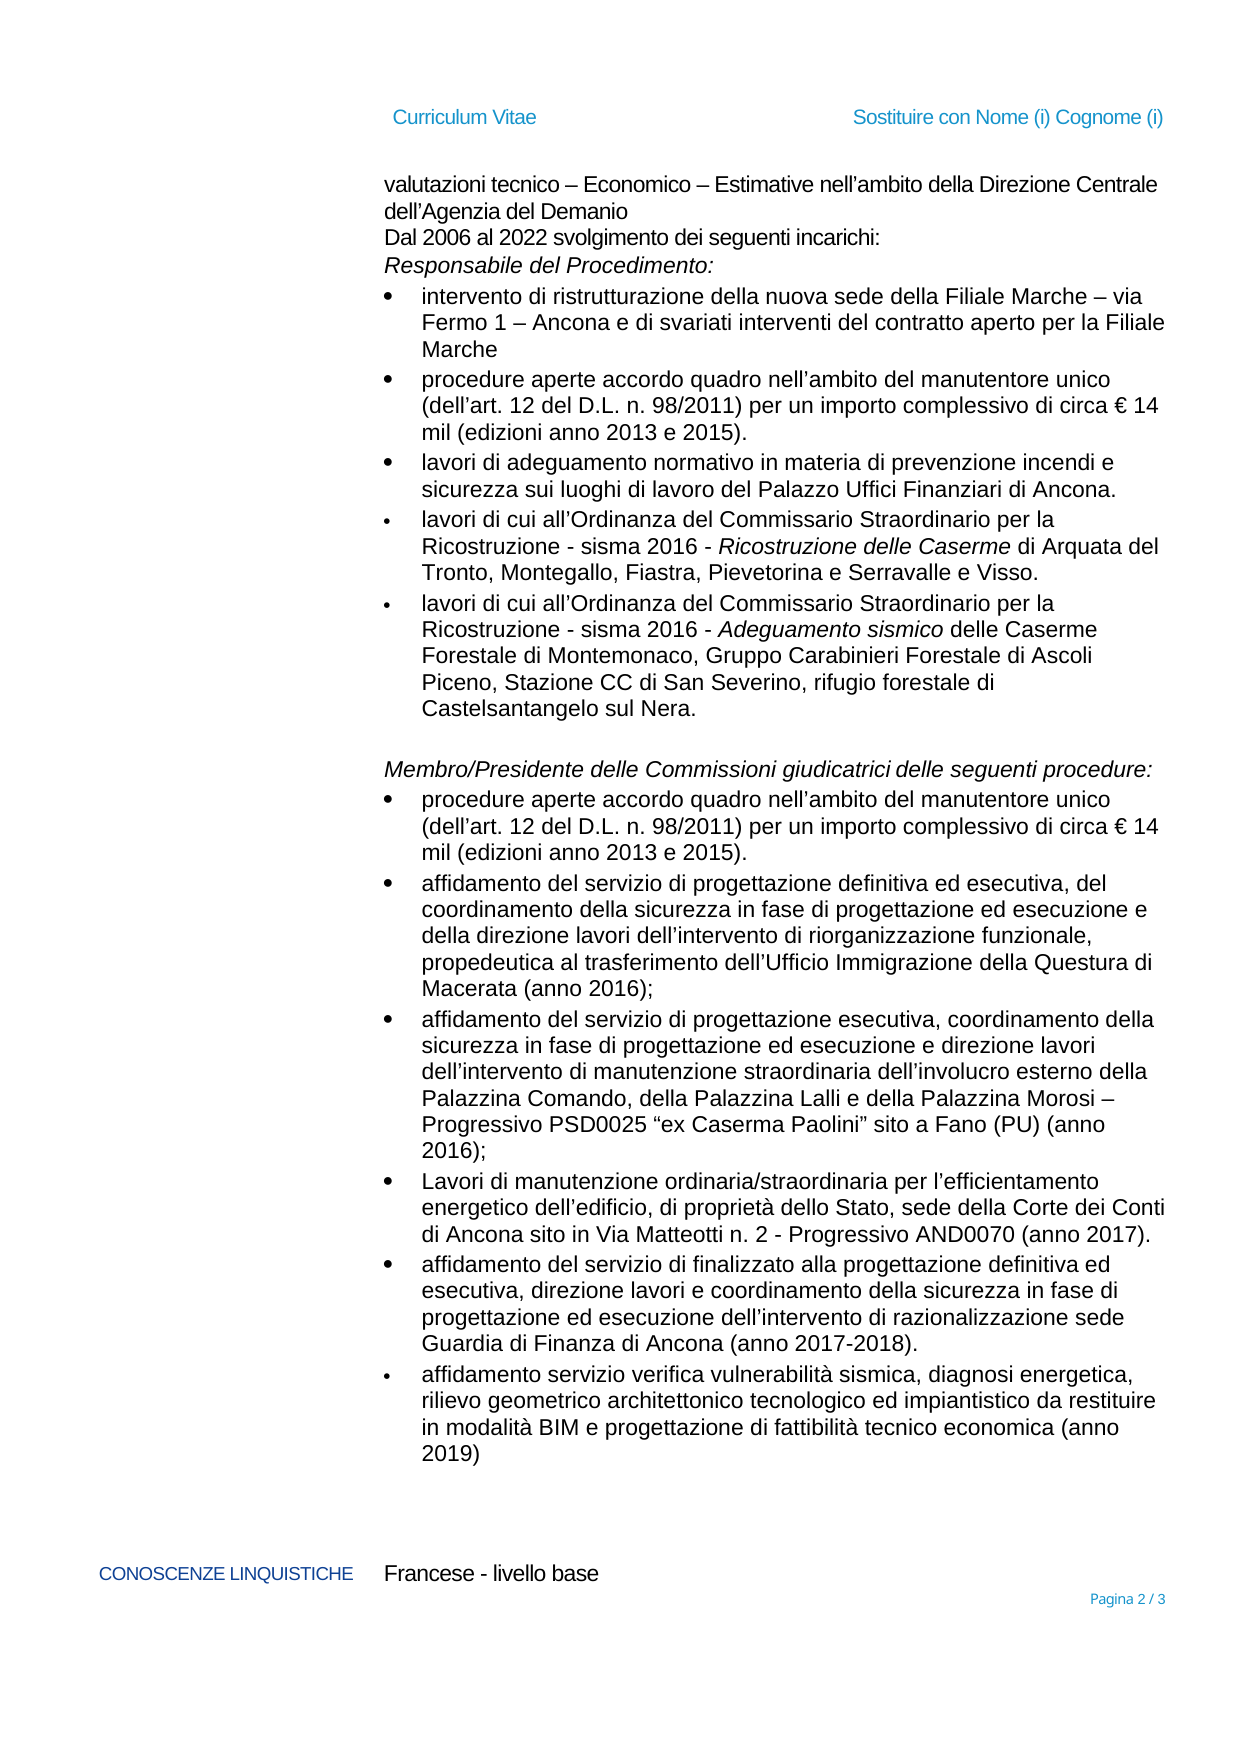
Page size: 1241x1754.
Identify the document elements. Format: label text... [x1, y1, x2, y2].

table_cell CONOSCENZE LINQUISTICHE [89, 1560, 384, 1586]
table_cell [89, 1490, 384, 1514]
table_cell Francese - livello base [384, 1560, 1169, 1586]
table_header [384, 1533, 1169, 1560]
table_header [89, 1533, 384, 1560]
table_cell [89, 171, 384, 1490]
table_cell [384, 1490, 1169, 1514]
table_cell valutazioni tecnico – Economico – Estimative nell’ambito della Direzione Centrale dell’Agenzia del Demanio Dal 2006 al 2022 svolgimento dei seguenti incarichi: Responsabile del Procedimento: intervento di ristrutturazione della nuova sede della Filiale Marche – via Fermo 1 – Ancona e di svariati interventi del contratto aperto per la Filiale Marche procedure aperte accordo quadro nell’ambito del manutentore unico (dell’art. 12 del D.L. n. 98/2011) per un importo complessivo di circa € 14 mil (edizioni anno 2013 e 2015). lavori di adeguamento normativo in materia di prevenzione incendi e sicurezza sui luoghi di lavoro del Palazzo Uffici Finanziari di Ancona. lavori di cui all’Ordinanza del Commissario Straordinario per la Ricostruzione - sisma 2016 - Ricostruzione delle Caserme di Arquata del Tronto, Montegallo, Fiastra, Pievetorina e Serravalle e Visso. lavori di cui all’Ordinanza del Commissario Straordinario per la Ricostruzione - sisma 2016 - Adeguamento sismico delle Caserme Forestale di Montemonaco, Gruppo Carabinieri Forestale di Ascoli Piceno, Stazione CC di San Severino, rifugio forestale di Castelsantangelo sul Nera. Membro/Presidente delle Commissioni giudicatrici delle seguenti procedure: procedure aperte accordo quadro nell’ambito del manutentore unico (dell’art. 12 del D.L. n. 98/2011) per un importo complessivo di circa € 14 mil (edizioni anno 2013 e 2015). affidamento del servizio di progettazione definitiva ed esecutiva, del coordinamento della sicurezza in fase di progettazione ed esecuzione e della direzione lavori dell’intervento di riorganizzazione funzionale, propedeutica al trasferimento dell’Ufficio Immigrazione della Questura di Macerata (anno 2016); affidamento del servizio di progettazione esecutiva, coordinamento della sicurezza in fase di progettazione ed esecuzione e direzione lavori dell’intervento di manutenzione straordinaria dell’involucro esterno della Palazzina Comando, della Palazzina Lalli e della Palazzina Morosi – Progressivo PSD0025 “ex Caserma Paolini” sito a Fano (PU) (anno 2016); Lavori di manutenzione ordinaria/straordinaria per l’efficientamento energetico dell’edificio, di proprietà dello Stato, sede della Corte dei Conti di Ancona sito in Via Matteotti n. 2 - Progressivo AND0070 (anno 2017). affidamento del servizio di finalizzato alla progettazione definitiva ed esecutiva, direzione lavori e coordinamento della sicurezza in fase di progettazione ed esecuzione dell’intervento di razionalizzazione sede Guardia di Finanza di Ancona (anno 2017-2018). affidamento servizio verifica vulnerabilità sismica, diagnosi energetica, rilievo geometrico architettonico tecnologico ed impiantistico da restituire in modalità BIM e progettazione di fattibilità tecnico economica (anno 2019) [384, 171, 1169, 1490]
